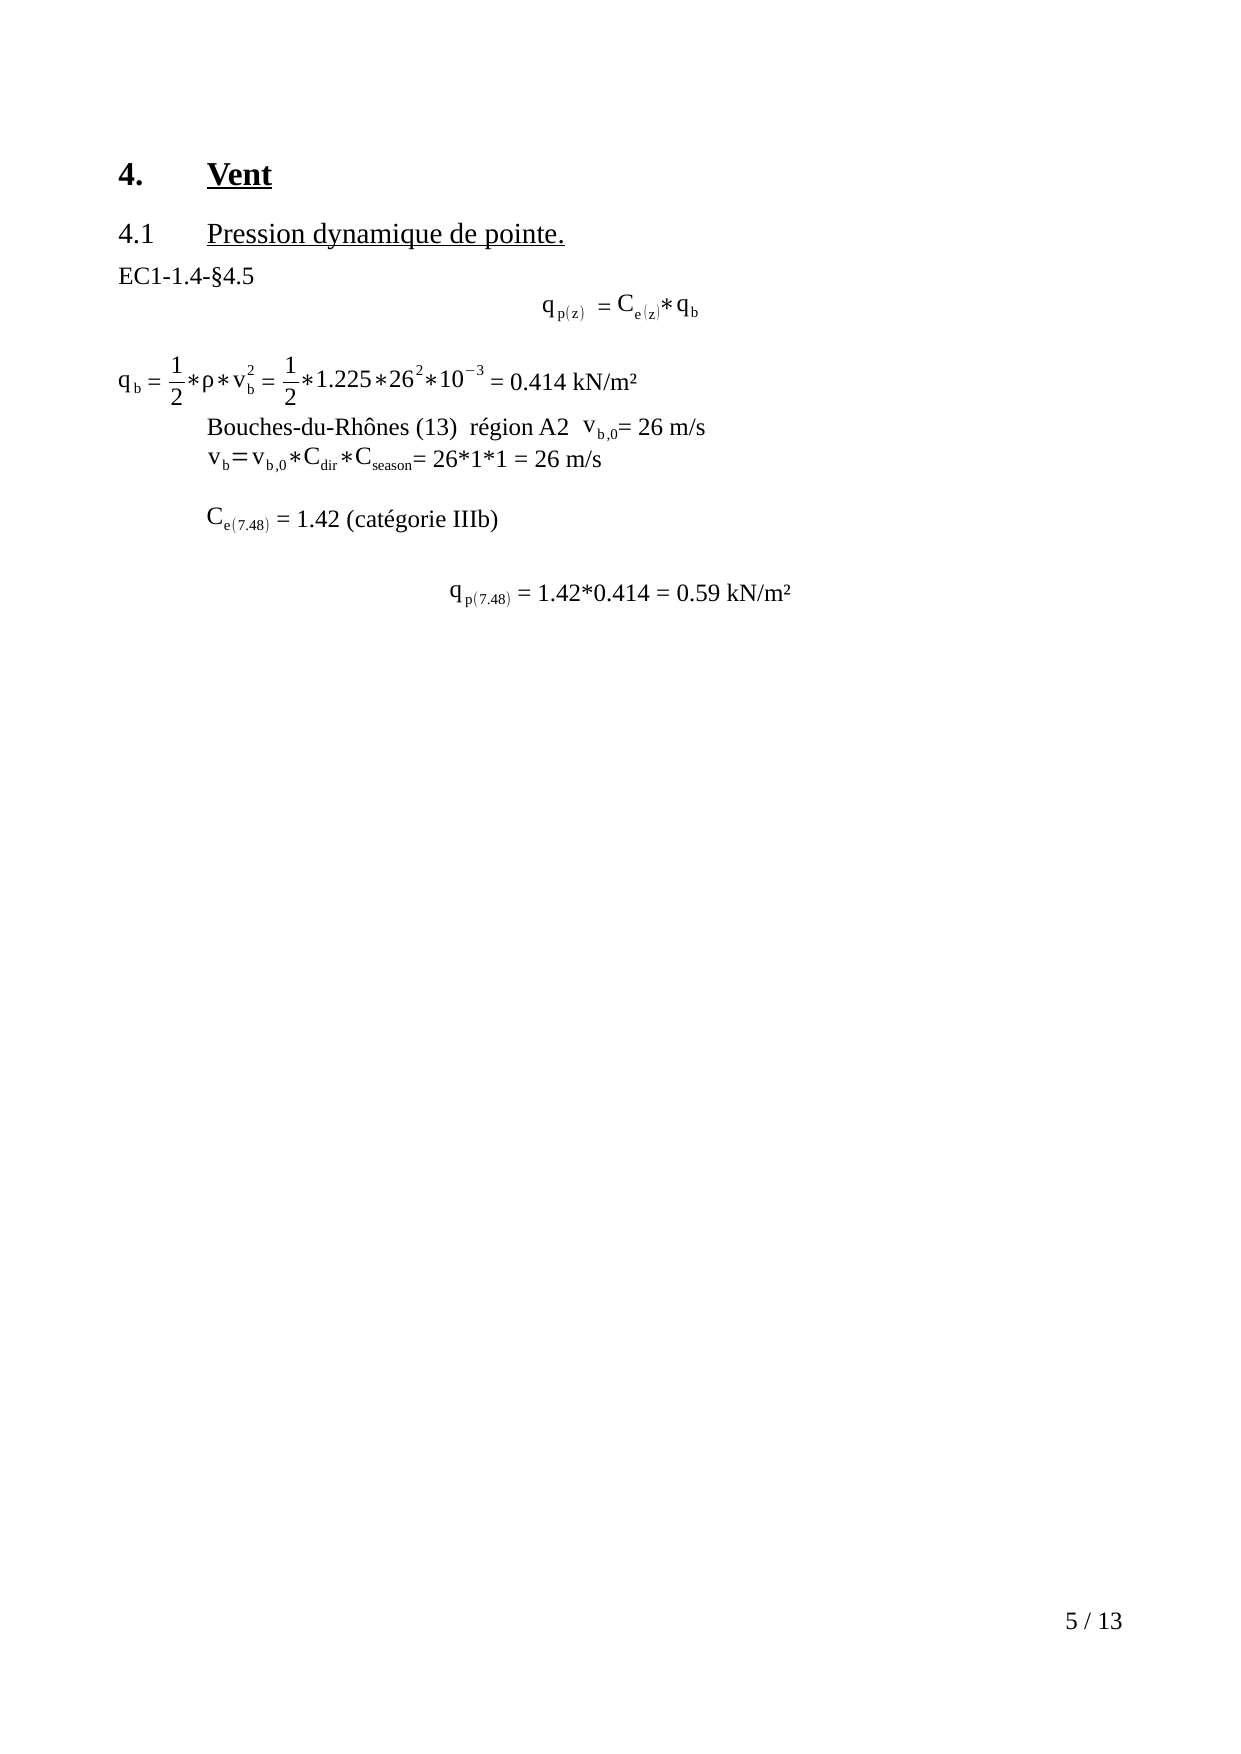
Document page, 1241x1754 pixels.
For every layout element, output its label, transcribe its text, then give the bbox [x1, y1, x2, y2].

text = 1.42 (catégorie IIIb) [207, 503, 1122, 535]
subtitle Pression dynamique de pointe. [118, 216, 1122, 249]
text = 26*1*1 = 26 m/s [207, 442, 1122, 474]
text = 1.42*0.414 = 0.59 kN/m² [118, 576, 1122, 609]
subtitle Vent [118, 154, 1122, 192]
text = [118, 290, 1122, 323]
text = = = 0.414 kN/m² [118, 352, 1122, 411]
text Bouches-du-Rhônes (13) région A2 = 26 m/s [207, 411, 1122, 442]
text EC1-1.4-§4.5 [118, 261, 1122, 290]
